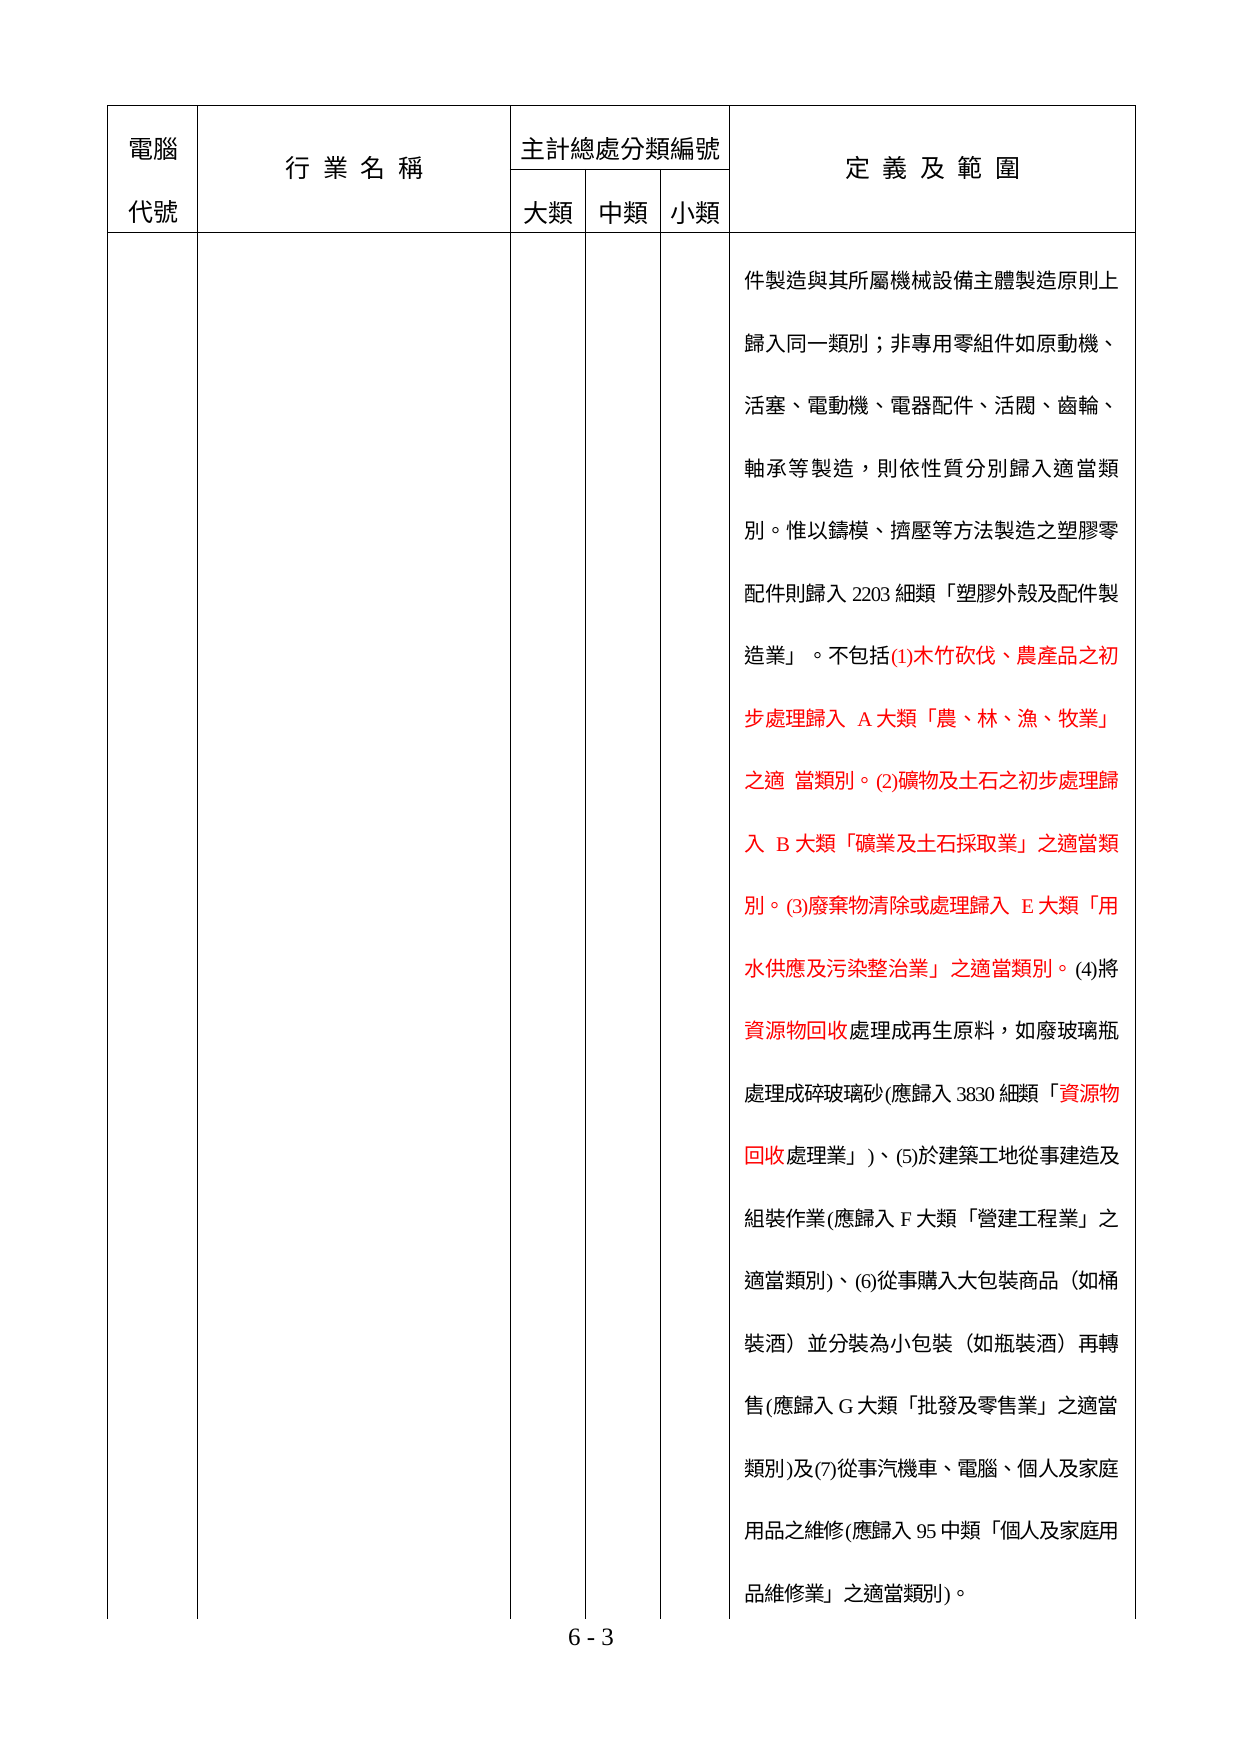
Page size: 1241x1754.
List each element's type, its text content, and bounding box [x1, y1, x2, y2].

table_cell [108, 233, 197, 1618]
table_cell 大類 [511, 170, 585, 232]
table_cell 中類 [586, 170, 660, 232]
table_cell 小類 [661, 170, 729, 232]
table_header 電腦 代號 [108, 106, 197, 232]
table_cell [198, 233, 510, 1618]
table_header 主計總處分類編號 [511, 106, 729, 169]
table_cell [511, 233, 585, 1618]
table_cell [661, 233, 729, 1618]
table_header 行 業 名 稱 [198, 106, 510, 232]
table_cell [586, 233, 660, 1618]
table_cell 件製造與其所屬機械設備主體製造原則上歸入同一類別；非專用零組件如原動機、活塞、電動機、電器配件、活閥、齒輪、軸承等製造，則依性質分別歸入適當類別。惟以鑄模、擠壓等方法製造之塑膠零配件則歸入2203細類「塑膠外殼及配件製造業」。不包括(1)木竹砍伐、農產品之初步處理歸入 A 大類「農、林、漁、牧業」之適 當類別。(2)礦物及土石之初步處理歸入 B 大類「礦業及土石採取業」之適當類別。(3)廢棄物清除或處理歸入 E 大類「用水供應及污染整治業」之適當類別。(4)將資源物回收處理成再生原料，如廢玻璃瓶處理成碎玻璃砂(應歸入3830細類「資源物回收處理業」)、(5)於建築工地從事建造及組裝作業(應歸入F大類「營建工程業」之適當類別)、(6)從事購入大包裝商品（如桶裝酒）並分裝為小包裝（如瓶裝酒）再轉售(應歸入G大類「批發及零售業」之適當類別)及(7)從事汽機車、電腦、個人及家庭用品之維修(應歸入95中類「個人及家庭用品維修業」之適當類別)。 [730, 233, 1135, 1618]
table_header 定 義 及 範 圍 [730, 106, 1135, 232]
